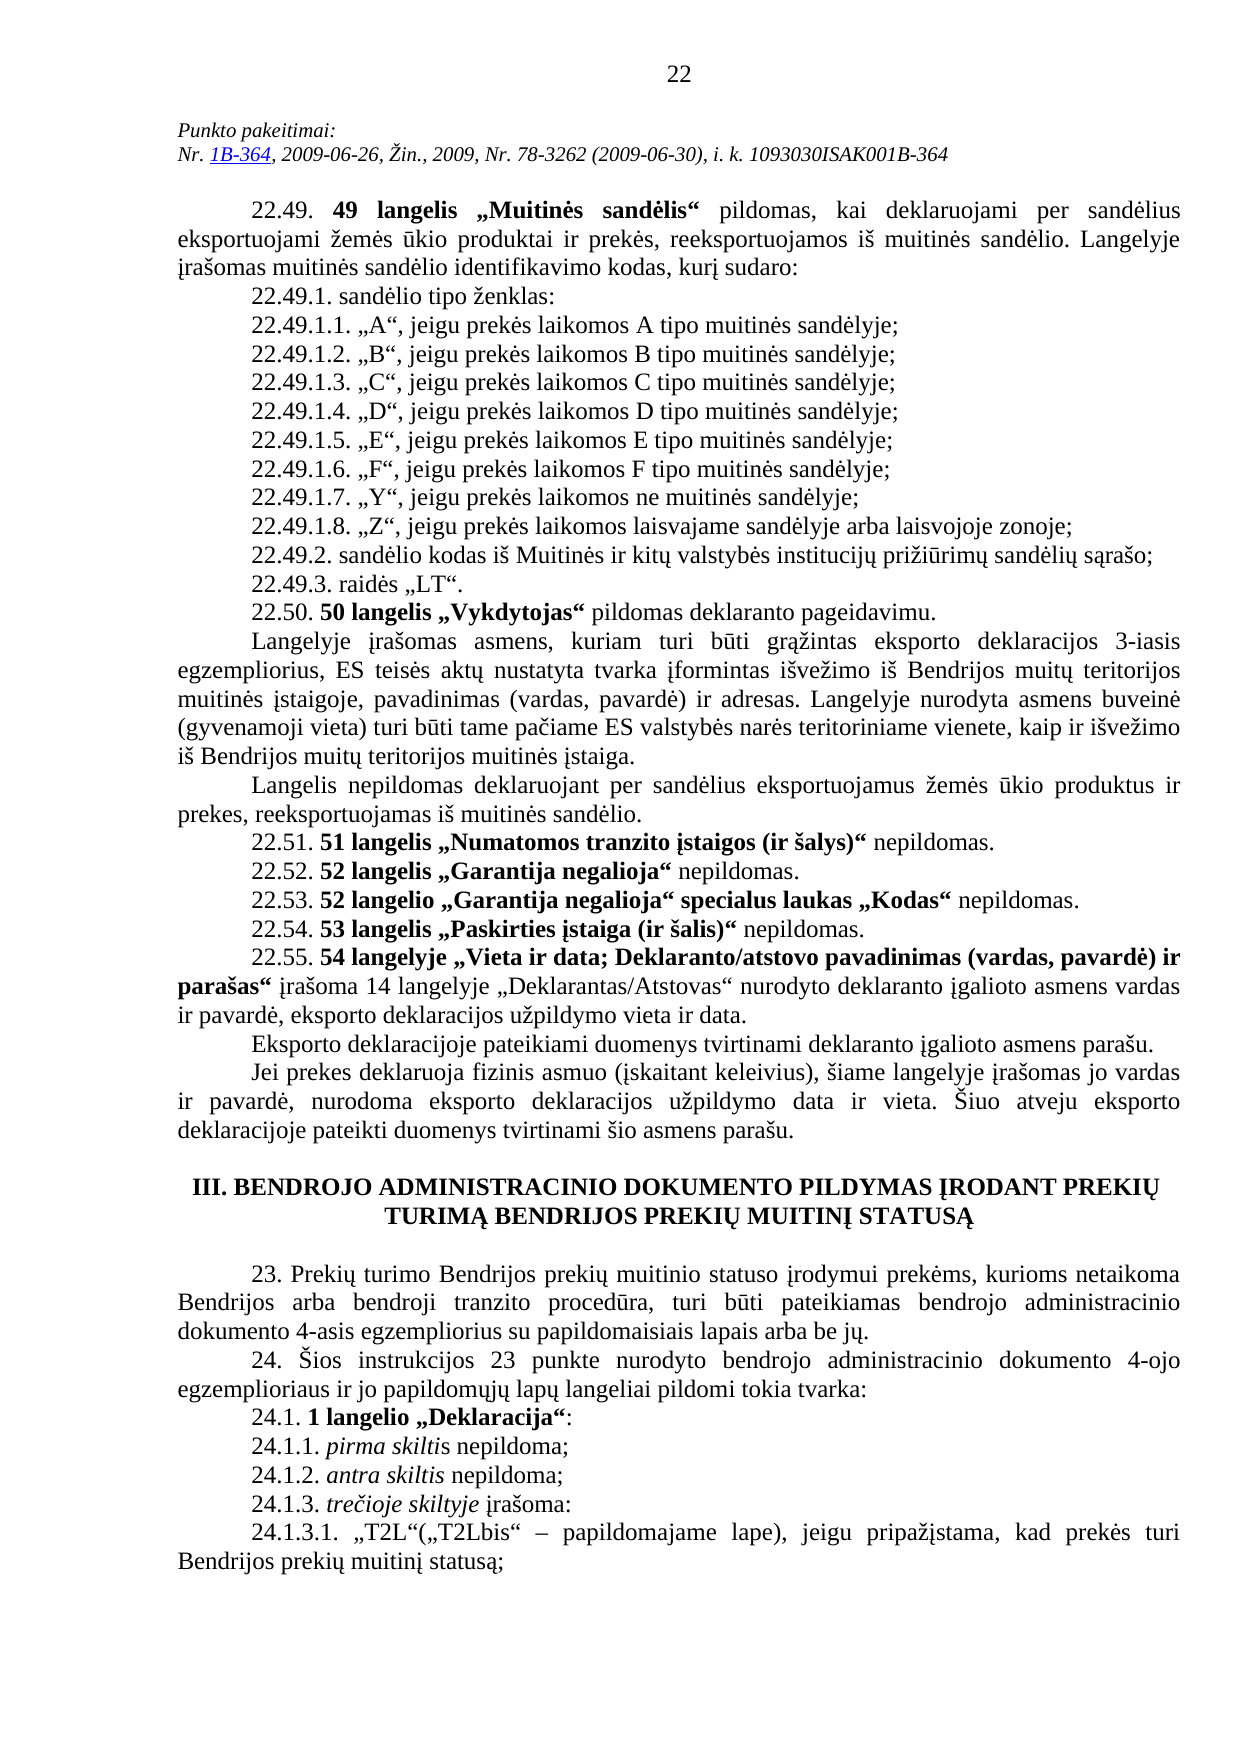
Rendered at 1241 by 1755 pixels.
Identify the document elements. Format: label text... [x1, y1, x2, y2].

text 22.49.3. raidės „LT“. [177, 569, 1181, 597]
text 24.1.3.1. „T2L“(„T2Lbis“ – papildomajame lape), jeigu pripažįstama, kad prekės turi Bendrijos prekių muitinį statusą; [177, 1517, 1181, 1575]
text TURIMĄ BENDRIJOS PREKIŲ MUITINĮ STATUSĄ [177, 1201, 1181, 1230]
text 22.49.1.4. „D“, jeigu prekės laikomos D tipo muitinės sandėlyje; [177, 396, 1181, 425]
text 22.51. 51 langelis „Numatomos tranzito įstaigos (ir šalys)“ nepildomas. [177, 827, 1181, 856]
text 22.54. 53 langelis „Paskirties įstaiga (ir šalis)“ nepildomas. [177, 914, 1181, 942]
text 24.1. 1 langelio „Deklaracija“: [177, 1402, 1181, 1431]
text 22.49.1.2. „B“, jeigu prekės laikomos B tipo muitinės sandėlyje; [177, 339, 1181, 367]
text 22.49.1.5. „E“, jeigu prekės laikomos E tipo muitinės sandėlyje; [177, 425, 1181, 454]
text Jei prekes deklaruoja fizinis asmuo (įskaitant keleivius), šiame langelyje įrašomas jo vardas ir pavardė, nurodoma eksporto deklaracijos užpildymo data ir vieta. Šiuo atveju eksporto deklaracijoje pateikti duomenys tvirtinami šio asmens parašu. [177, 1057, 1181, 1144]
text 22.50. 50 langelis „Vykdytojas“ pildomas deklaranto pageidavimu. [177, 597, 1181, 626]
text Langelis nepildomas deklaruojant per sandėlius eksportuojamus žemės ūkio produktus ir prekes, reeksportuojamas iš muitinės sandėlio. [177, 770, 1181, 827]
text 22.52. 52 langelis „Garantija negalioja“ nepildomas. [177, 856, 1181, 885]
text Nr. 1B-364, 2009-06-26, Žin., 2009, Nr. 78-3262 (2009-06-30), i. k. 1093030ISAK001B-364 [177, 142, 1181, 166]
text 22.49.1.1. „A“, jeigu prekės laikomos A tipo muitinės sandėlyje; [177, 310, 1181, 339]
text 22.49.1.8. „Z“, jeigu prekės laikomos laisvajame sandėlyje arba laisvojoje zonoje; [177, 511, 1181, 540]
text Punkto pakeitimai: [177, 118, 1181, 142]
text 24.1.3. trečioje skiltyje įrašoma: [177, 1489, 1181, 1517]
text 22.49.1.6. „F“, jeigu prekės laikomos F tipo muitinės sandėlyje; [177, 454, 1181, 482]
text III. BENDROJO ADMINISTRACINIO DOKUMENTO PILDYMAS ĮRODANT PREKIŲ [177, 1172, 1181, 1201]
text 24. Šios instrukcijos 23 punkte nurodyto bendrojo administracinio dokumento 4-ojo egzemplioriaus ir jo papildomųjų lapų langeliai pildomi tokia tvarka: [177, 1345, 1181, 1402]
text 24.1.1. pirma skiltis nepildoma; [177, 1431, 1181, 1460]
text 22.49.1. sandėlio tipo ženklas: [177, 281, 1181, 310]
text 22.53. 52 langelio „Garantija negalioja“ specialus laukas „Kodas“ nepildomas. [177, 885, 1181, 914]
text Langelyje įrašomas asmens, kuriam turi būti grąžintas eksporto deklaracijos 3-iasis egzempliorius, ES teisės aktų nustatyta tvarka įformintas išvežimo iš Bendrijos muitų teritorijos muitinės įstaigoje, pavadinimas (vardas, pavardė) ir adresas. Langelyje nurodyta asmens buveinė (gyvenamoji vieta) turi būti tame pačiame ES valstybės narės teritoriniame vienete, kaip ir išvežimo iš Bendrijos muitų teritorijos muitinės įstaiga. [177, 626, 1181, 770]
text 23. Prekių turimo Bendrijos prekių muitinio statuso įrodymui prekėms, kurioms netaikoma Bendrijos arba bendroji tranzito procedūra, turi būti pateikiamas bendrojo administracinio dokumento 4-asis egzempliorius su papildomaisiais lapais arba be jų. [177, 1259, 1181, 1345]
text 24.1.2. antra skiltis nepildoma; [177, 1460, 1181, 1489]
text 22.49.1.7. „Y“, jeigu prekės laikomos ne muitinės sandėlyje; [177, 482, 1181, 511]
text Eksporto deklaracijoje pateikiami duomenys tvirtinami deklaranto įgalioto asmens parašu. [177, 1029, 1181, 1057]
text 22.49.2. sandėlio kodas iš Muitinės ir kitų valstybės institucijų prižiūrimų sandėlių sąrašo; [177, 540, 1181, 569]
text 22.55. 54 langelyje „Vieta ir data; Deklaranto/atstovo pavadinimas (vardas, pavardė) ir parašas“ įrašoma 14 langelyje „Deklarantas/Atstovas“ nurodyto deklaranto įgalioto asmens vardas ir pavardė, eksporto deklaracijos užpildymo vieta ir data. [177, 942, 1181, 1029]
text 22.49. 49 langelis „Muitinės sandėlis“ pildomas, kai deklaruojami per sandėlius eksportuojami žemės ūkio produktai ir prekės, reeksportuojamos iš muitinės sandėlio. Langelyje įrašomas muitinės sandėlio identifikavimo kodas, kurį sudaro: [177, 195, 1181, 281]
text 22.49.1.3. „C“, jeigu prekės laikomos C tipo muitinės sandėlyje; [177, 367, 1181, 396]
